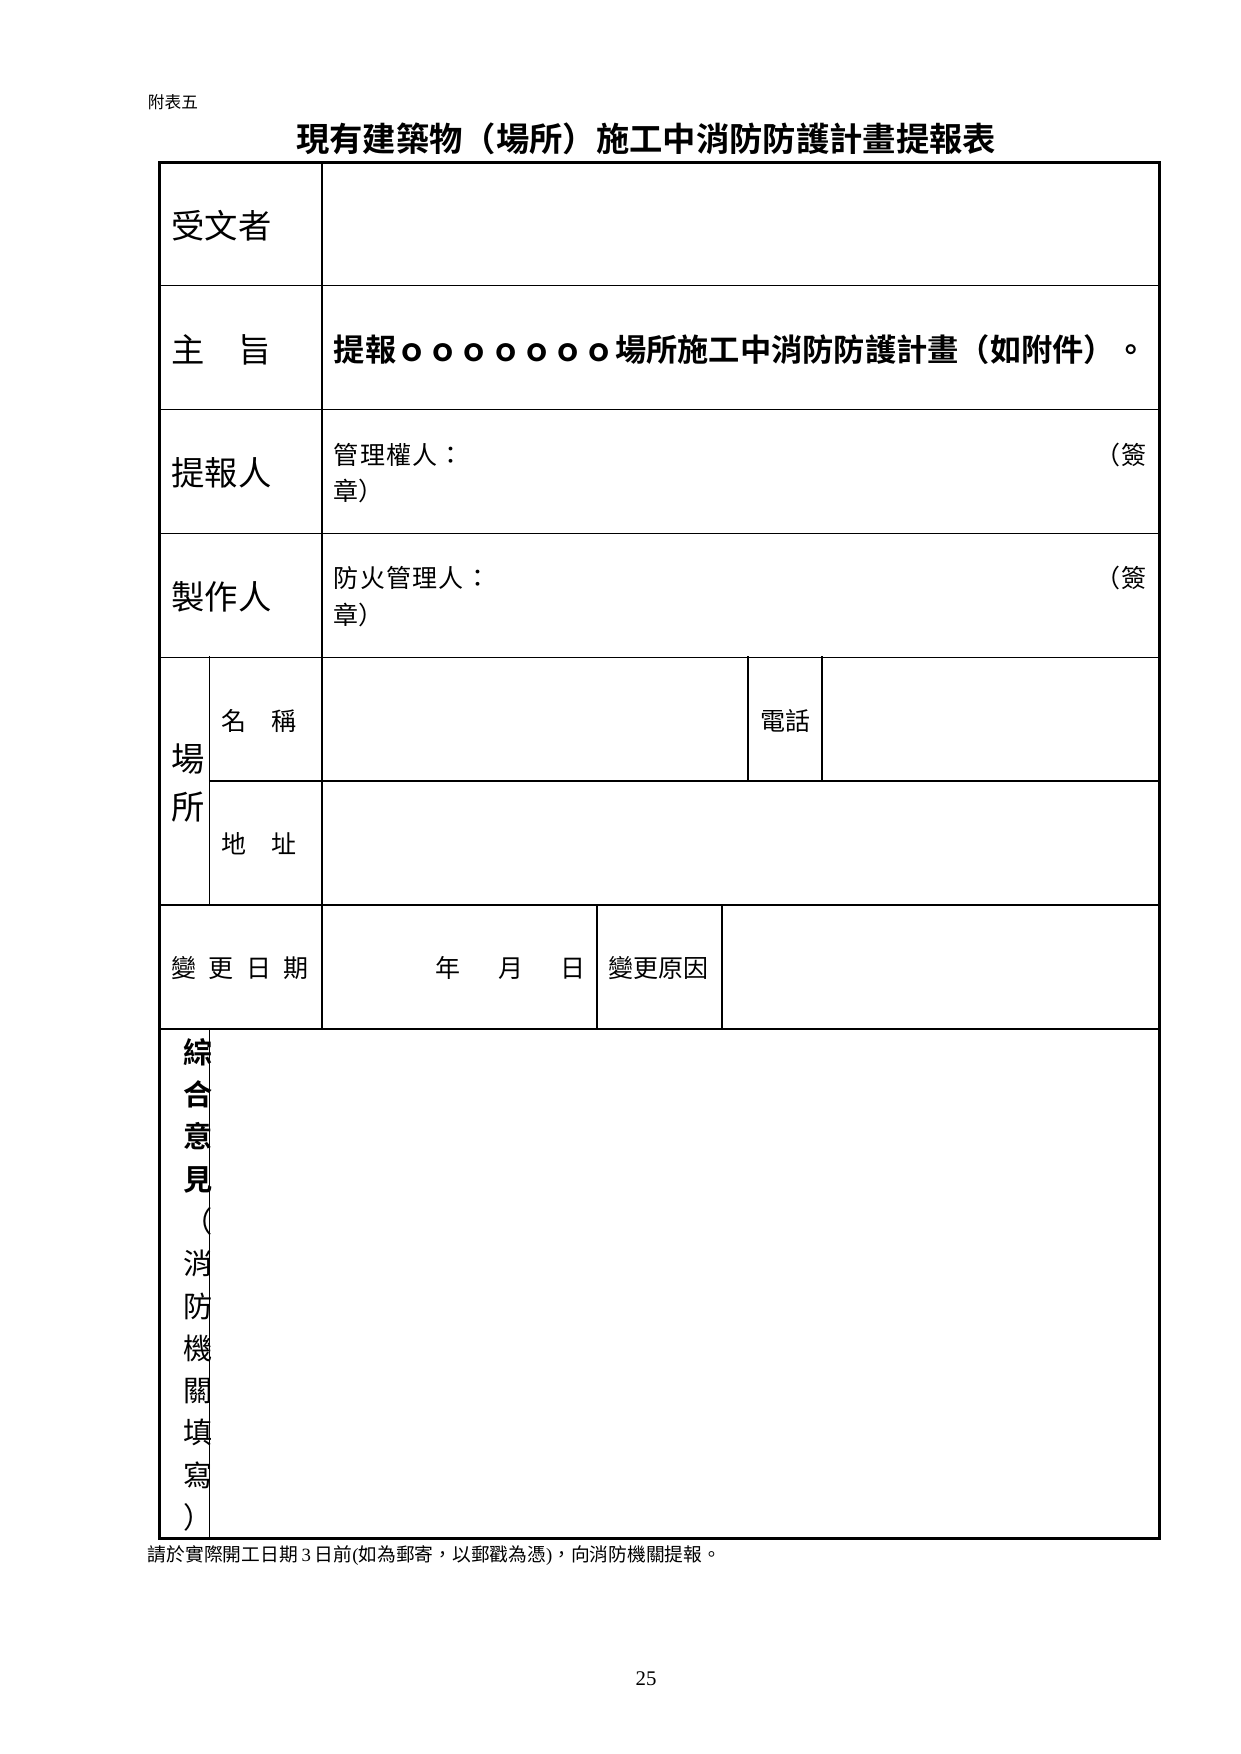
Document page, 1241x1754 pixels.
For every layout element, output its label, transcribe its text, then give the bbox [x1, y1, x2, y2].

table_cell 場所 [161, 658, 209, 904]
table_cell 變 更 日 期 [161, 906, 321, 1028]
table_cell 年 月 日 [323, 906, 596, 1028]
table_cell 主 旨 [161, 286, 321, 409]
table_cell [323, 782, 1158, 904]
table_cell 變更原因 [598, 906, 721, 1028]
text 請於實際開工日期3日前(如為郵寄，以郵戳為憑)，向消防機關提報。 [148, 1540, 1144, 1567]
table_header [323, 164, 1158, 285]
table_cell 提報人 [161, 410, 321, 532]
table_cell [210, 1030, 1158, 1537]
table_cell [723, 906, 1158, 1028]
table_cell [323, 658, 747, 780]
text 現有建築物（場所）施工中消防防護計畫提報表 [148, 113, 1144, 161]
table_cell 製作人 [161, 534, 321, 656]
table_cell 提報ｏｏｏｏｏｏｏ場所施工中消防防護計畫（如附件）。 [323, 286, 1158, 409]
table_cell 管理權人： （簽章） [323, 410, 1158, 532]
table_cell 防火管理人： （簽章） [323, 534, 1158, 656]
table_cell 綜合意見（消防機關填寫） [161, 1030, 209, 1537]
table_cell 電話 [749, 658, 821, 780]
table_cell 地 址 [210, 782, 321, 904]
table_cell [823, 658, 1158, 780]
table_cell 名 稱 [210, 658, 321, 780]
table_header 受文者 [161, 164, 321, 285]
text 附表五 [148, 89, 1144, 113]
